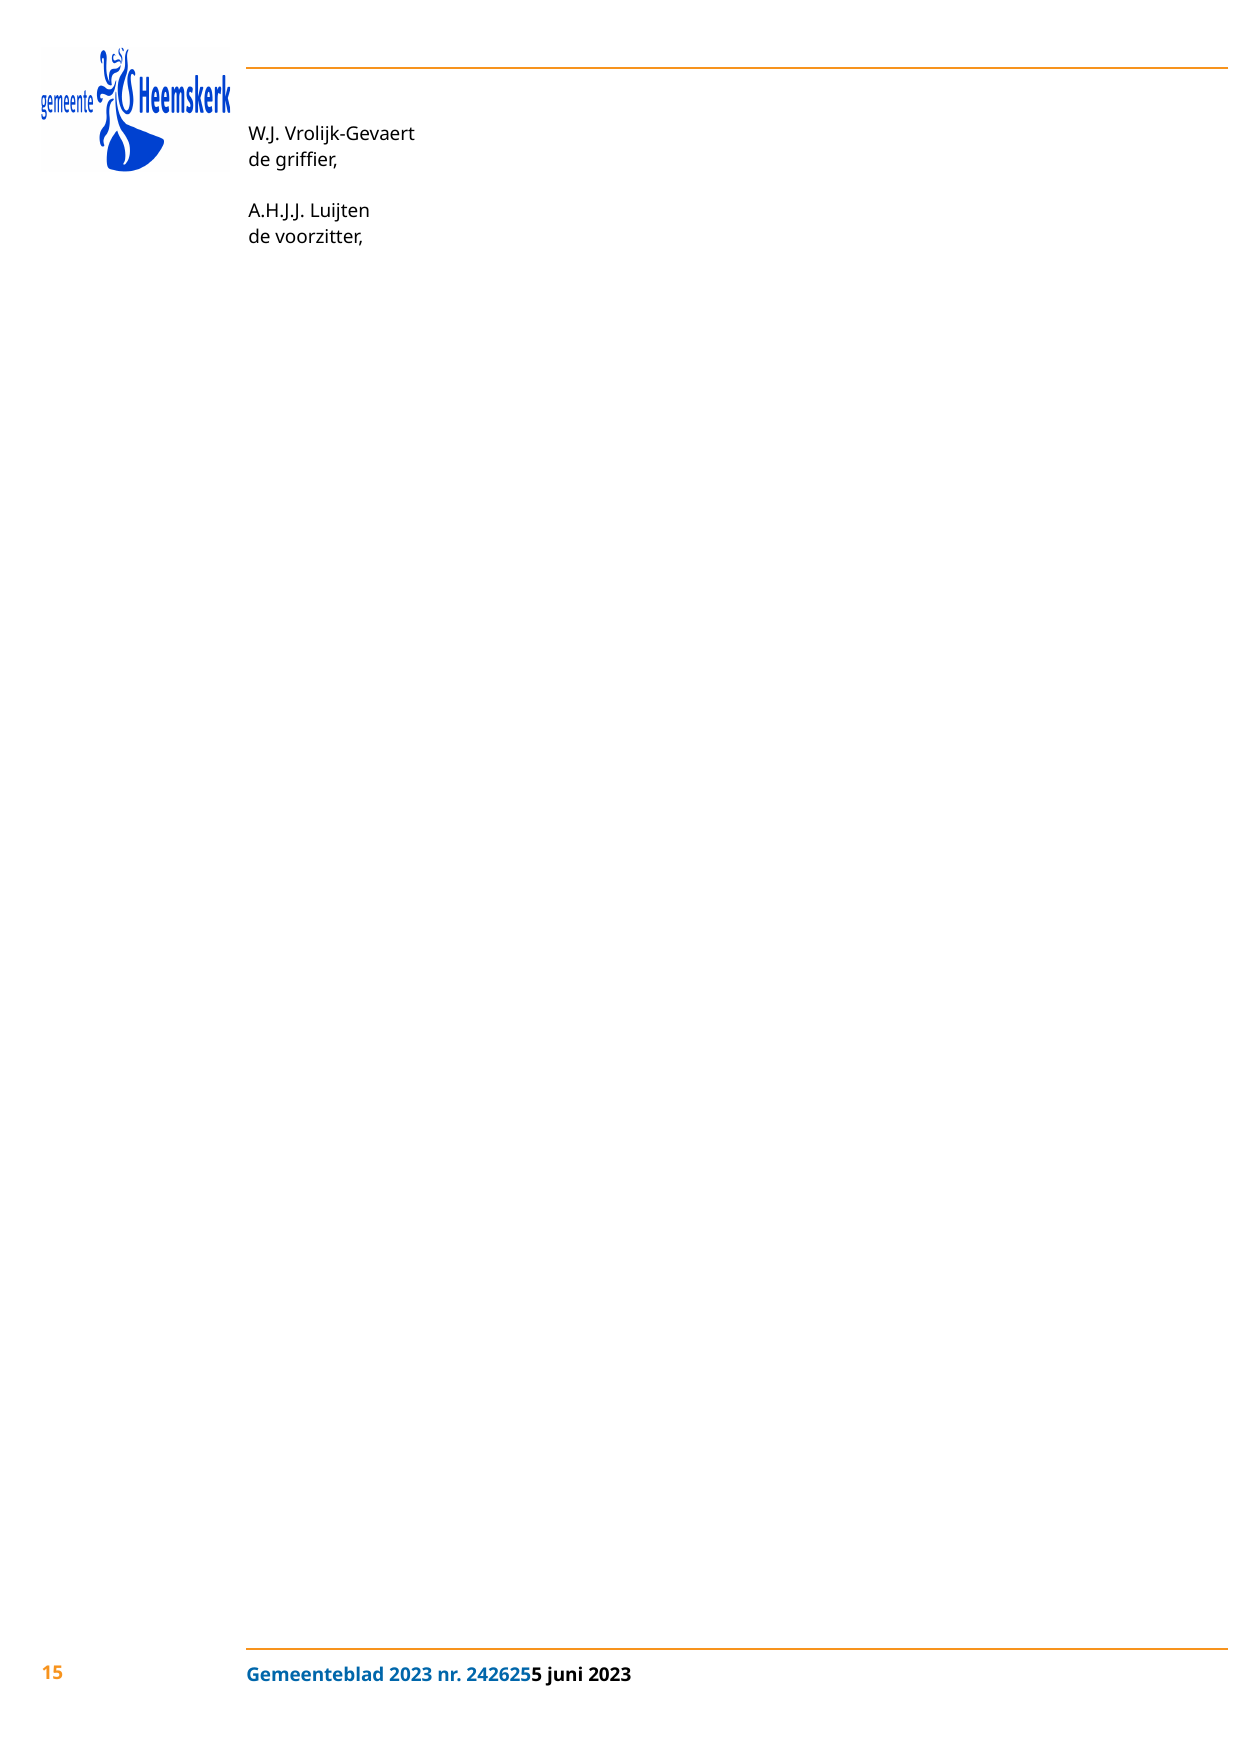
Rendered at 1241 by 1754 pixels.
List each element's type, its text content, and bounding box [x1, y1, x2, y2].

text de griffier, [248, 146, 1152, 172]
picture [41, 47, 231, 172]
text A.H.J.J. Luijten [248, 198, 1152, 223]
text W.J. Vrolijk-Gevaert [248, 121, 1152, 146]
text de voorzitter, [248, 223, 1152, 249]
